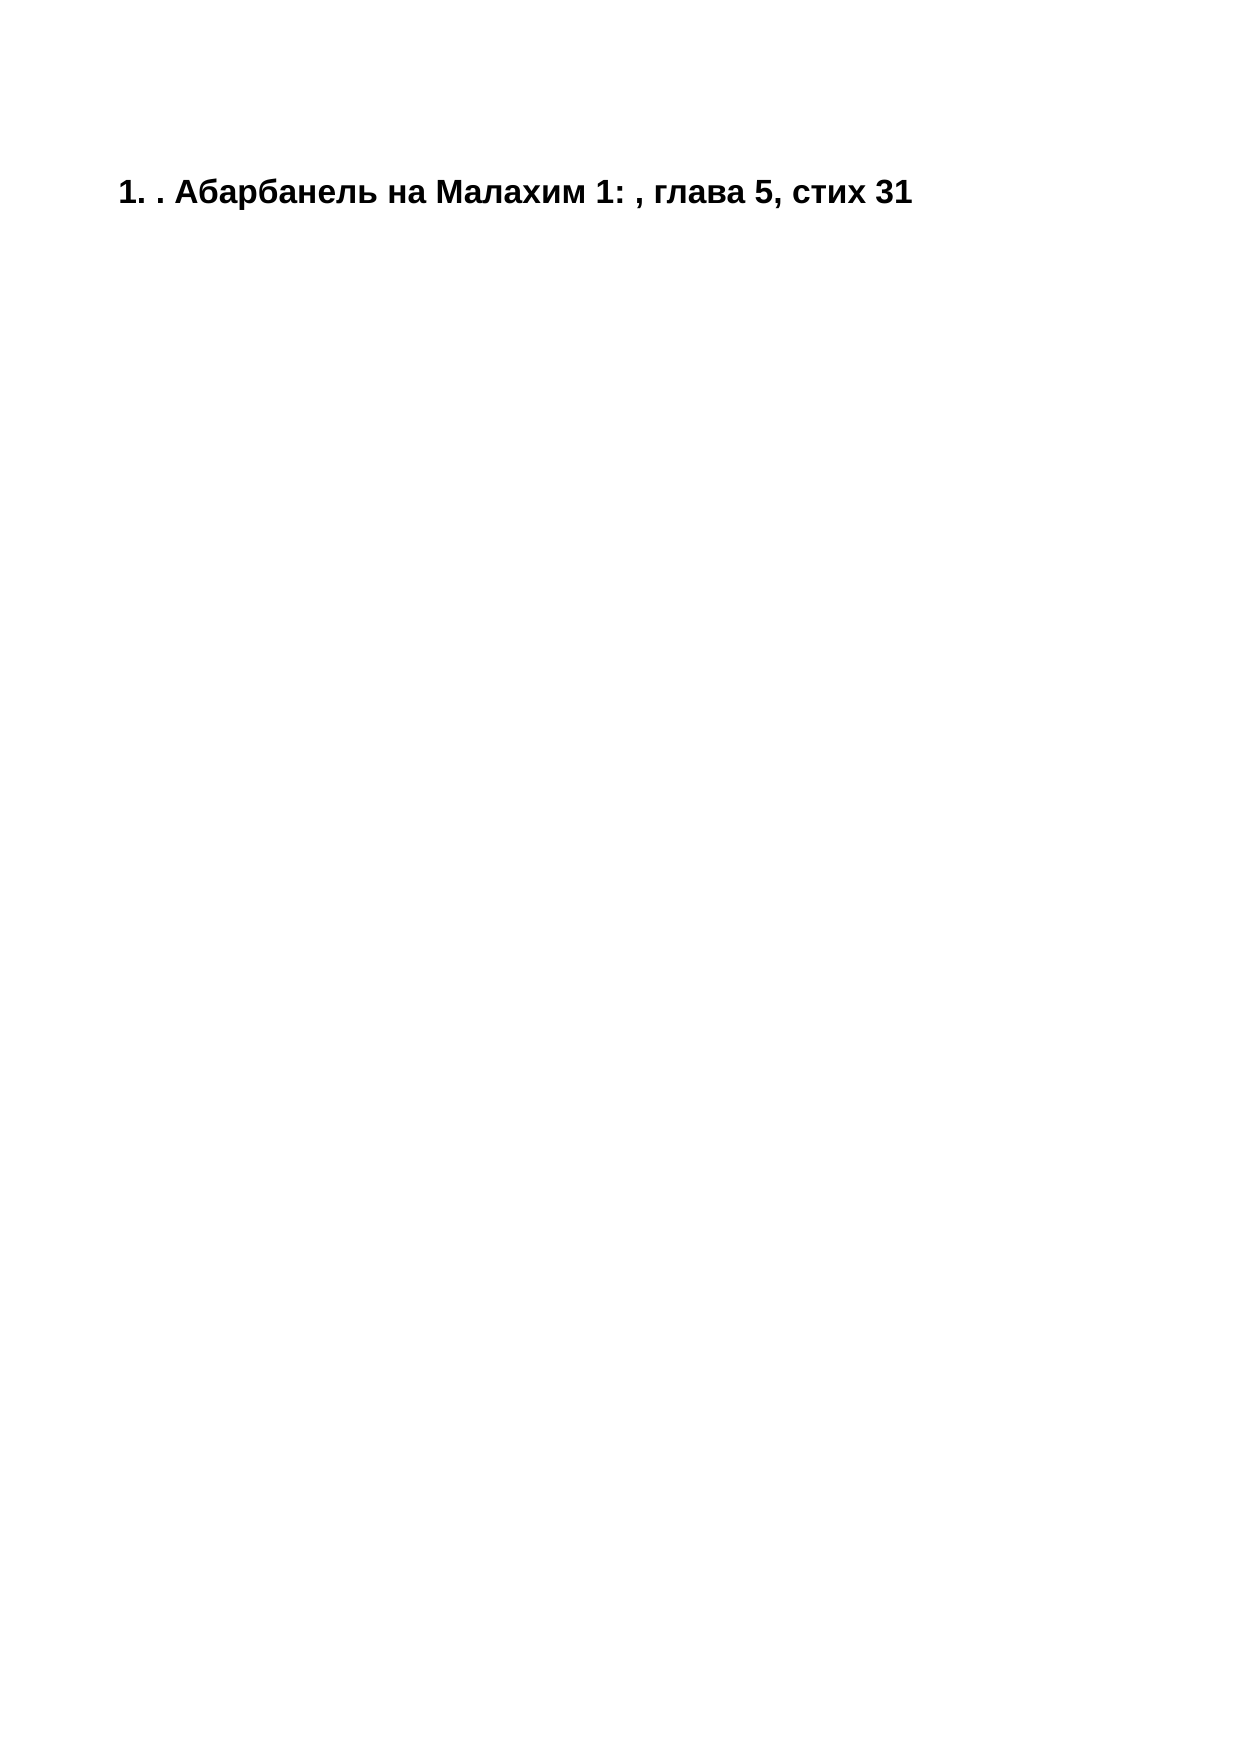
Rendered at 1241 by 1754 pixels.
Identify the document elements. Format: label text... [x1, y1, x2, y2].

subtitle . Абарбанель на Малахим 1: , глава 5, стих 31 [118, 147, 1122, 176]
